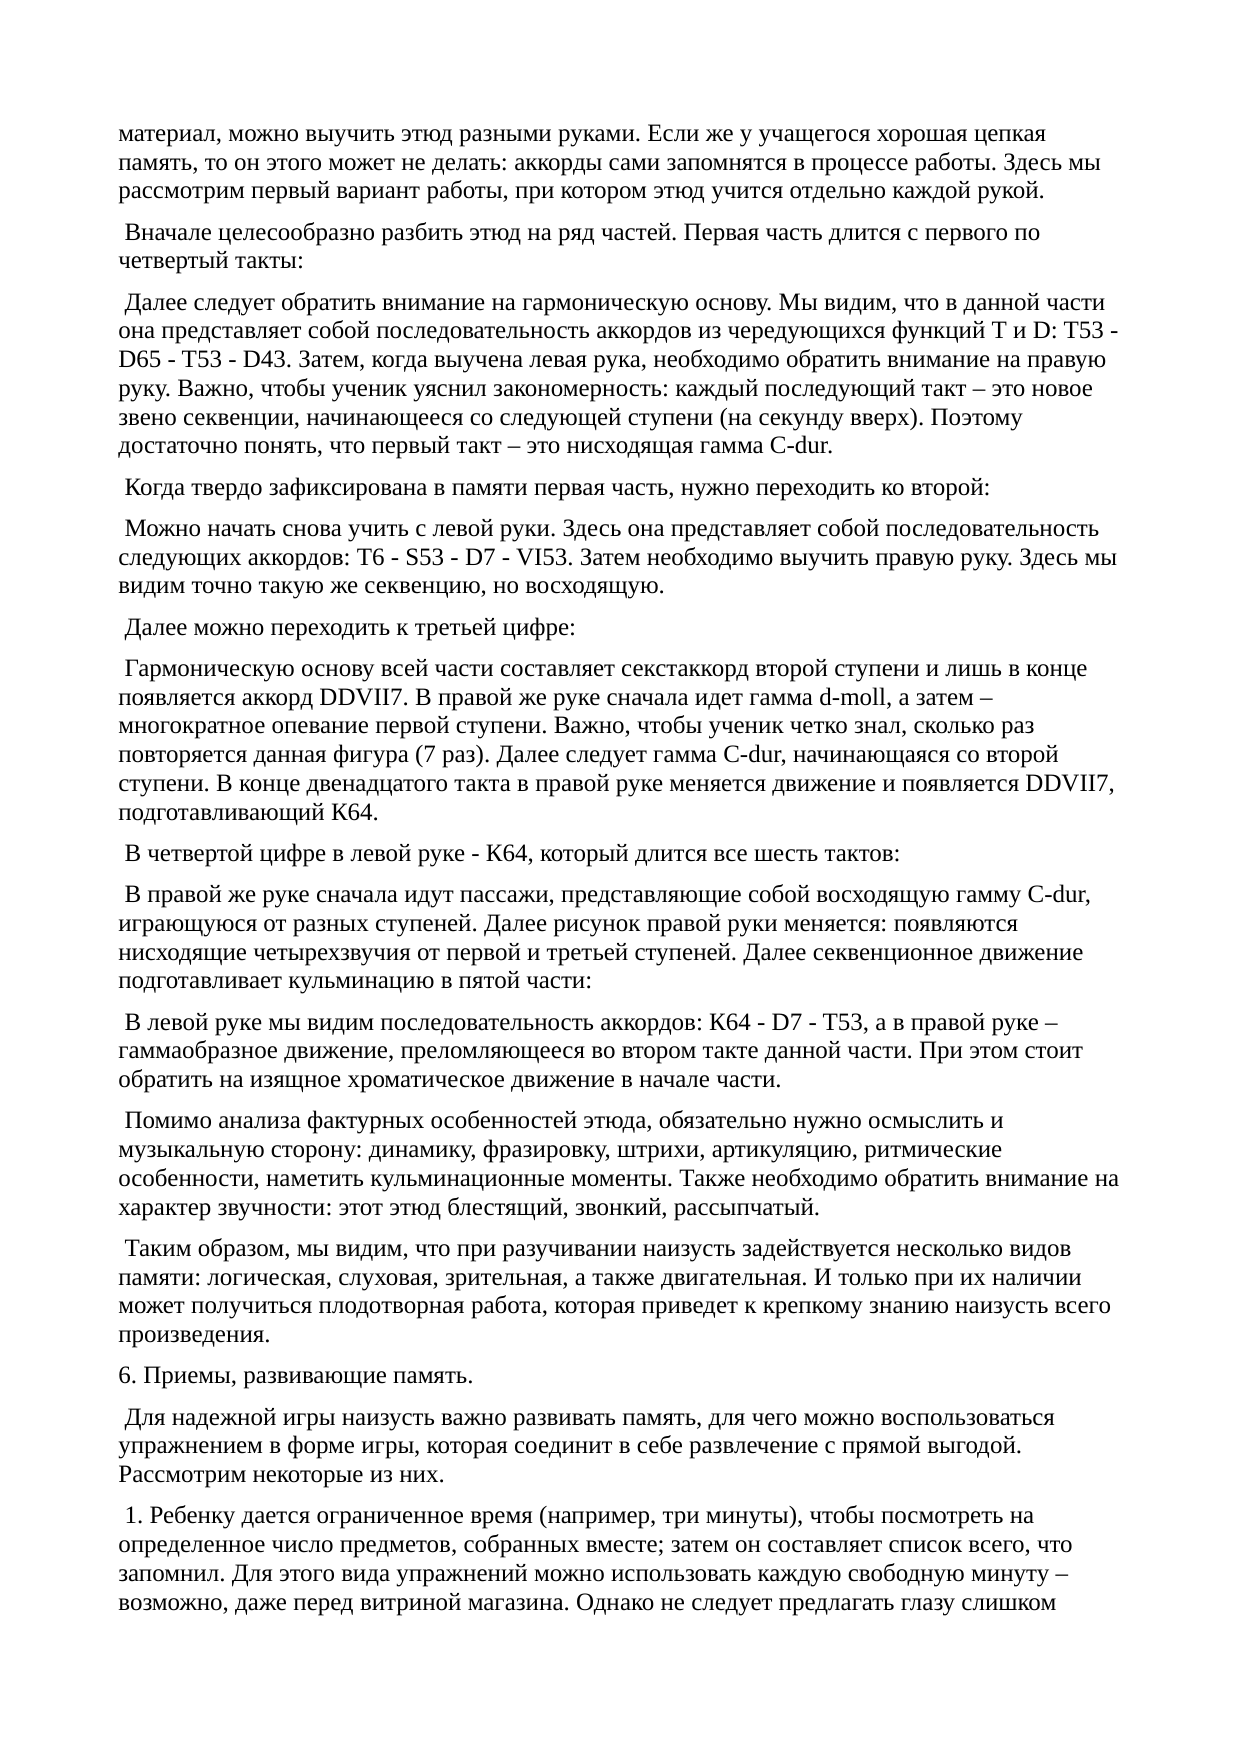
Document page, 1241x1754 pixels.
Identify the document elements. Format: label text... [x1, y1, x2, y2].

text материал, можно выучить этюд разными руками. Если же у учащегося хорошая цепкая память, то он этого может не делать: аккорды сами запомнятся в процессе работы. Здесь мы рассмотрим первый вариант работы, при котором этюд учится отдельно каждой рукой. [118, 118, 1122, 204]
text Можно начать снова учить с левой руки. Здесь она представляет собой последовательность следующих аккордов: T6 - S53 - D7 - VI53. Затем необходимо выучить правую руку. Здесь мы видим точно такую же секвенцию, но восходящую. [118, 513, 1122, 599]
text Таким образом, мы видим, что при разучивании наизусть задействуется несколько видов памяти: логическая, слуховая, зрительная, а также двигательная. И только при их наличии может получиться плодотворная работа, которая приведет к крепкому знанию наизусть всего произведения. [118, 1233, 1122, 1348]
text 1. Ребенку дается ограниченное время (например, три минуты), чтобы посмотреть на определенное число предметов, собранных вместе; затем он составляет список всего, что запомнил. Для этого вида упражнений можно использовать каждую свободную минуту – возможно, даже перед витриной магазина. Однако не следует предлагать глазу слишком [118, 1501, 1122, 1616]
text В левой руке мы видим последовательность аккордов: К64 - D7 - T53, а в правой руке – гаммаобразное движение, преломляющееся во втором такте данной части. При этом стоит обратить на изящное хроматическое движение в начале части. [118, 1007, 1122, 1093]
text Помимо анализа фактурных особенностей этюда, обязательно нужно осмыслить и музыкальную сторону: динамику, фразировку, штрихи, артикуляцию, ритмические особенности, наметить кульминационные моменты. Также необходимо обратить внимание на характер звучности: этот этюд блестящий, звонкий, рассыпчатый. [118, 1106, 1122, 1221]
text В правой же руке сначала идут пассажи, представляющие собой восходящую гамму C-dur, играющуюся от разных ступеней. Далее рисунок правой руки меняется: появляются нисходящие четырехзвучия от первой и третьей ступеней. Далее секвенционное движение подготавливает кульминацию в пятой части: [118, 879, 1122, 994]
text Далее можно переходить к третьей цифре: [118, 612, 1122, 641]
text Для надежной игры наизусть важно развивать память, для чего можно воспользоваться упражнением в форме игры, которая соединит в себе развлечение с прямой выгодой. Рассмотрим некоторые из них. [118, 1402, 1122, 1488]
text Вначале целесообразно разбить этюд на ряд частей. Первая часть длится с первого по четвертый такты: [118, 217, 1122, 274]
text Гармоническую основу всей части составляет секстаккорд второй ступени и лишь в конце появляется аккорд DDVII7. В правой же руке сначала идет гамма d-moll, а затем – многократное опевание первой ступени. Важно, чтобы ученик четко знал, сколько раз повторяется данная фигура (7 раз). Далее следует гамма C-dur, начинающаяся со второй ступени. В конце двенадцатого такта в правой руке меняется движение и появляется DDVII7, подготавливающий К64. [118, 653, 1122, 826]
text 6. Приемы, развивающие память. [118, 1361, 1122, 1389]
text Далее следует обратить внимание на гармоническую основу. Мы видим, что в данной части она представляет собой последовательность аккордов из чередующихся функций Т и D: T53 - D65 - T53 - D43. Затем, когда выучена левая рука, необходимо обратить внимание на правую руку. Важно, чтобы ученик уяснил закономерность: каждый последующий такт – это новое звено секвенции, начинающееся со следующей ступени (на секунду вверх). Поэтому достаточно понять, что первый такт – это нисходящая гамма C-dur. [118, 287, 1122, 459]
text Когда твердо зафиксирована в памяти первая часть, нужно переходить ко второй: [118, 472, 1122, 501]
text В четвертой цифре в левой руке - К64, который длится все шесть тактов: [118, 838, 1122, 867]
